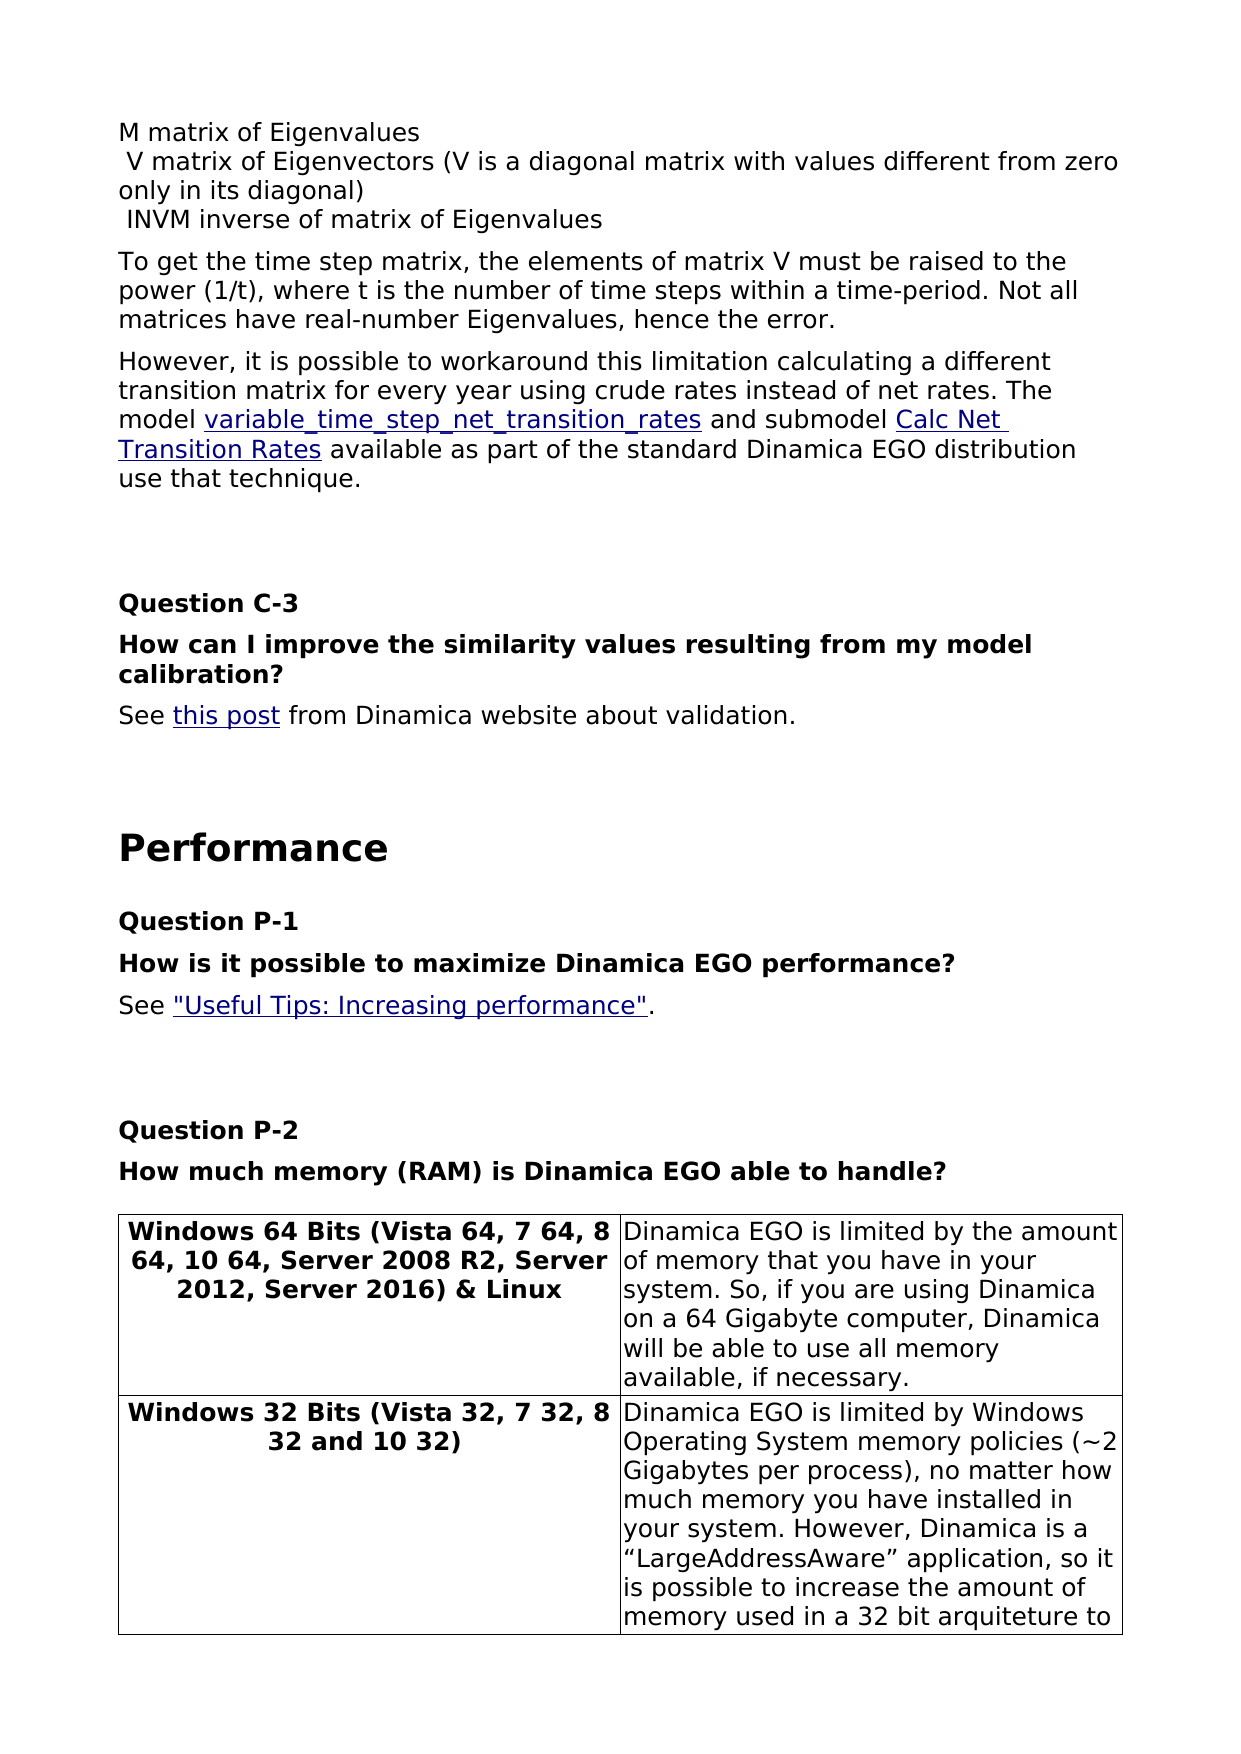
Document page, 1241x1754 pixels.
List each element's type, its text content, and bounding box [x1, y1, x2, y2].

subtitle Question P-1 [118, 908, 1122, 937]
table_cell Dinamica EGO is limited by Windows Operating System memory policies (~2 Gigabytes per process), no matter how much memory you have installed in your system. However, Dinamica is a “LargeAddressAware” application, so it is possible to increase the amount of memory used in a 32 bit arquiteture to [621, 1396, 1122, 1634]
subtitle Question C-3 [118, 589, 1122, 618]
subtitle Question P-2 [118, 1116, 1122, 1145]
table_header Dinamica EGO is limited by the amount of memory that you have in your system. So, if you are using Dinamica on a 64 Gigabyte computer, Dinamica will be able to use all memory available, if necessary. [621, 1215, 1122, 1395]
table_cell Windows 32 Bits (Vista 32, 7 32, 8 32 and 10 32) [119, 1396, 620, 1634]
text How is it possible to maximize Dinamica EGO performance? [118, 949, 1122, 978]
text To get the time step matrix, the elements of matrix V must be raised to the power (1/t), where t is the number of time steps within a time-period. Not all matrices have real-number Eigenvalues, hence the error. [118, 247, 1122, 335]
text However, it is possible to workaround this limitation calculating a different transition matrix for every year using crude rates instead of net rates. The model variable_time_step_net_transition_rates and submodel Calc Net Transition Rates available as part of the standard Dinamica EGO distribution use that technique. [118, 347, 1122, 551]
table_header Windows 64 Bits (Vista 64, 7 64, 8 64, 10 64, Server 2008 R2, Server 2012, Server 2016) & Linux [119, 1215, 620, 1395]
text See "Useful Tips: Increasing performance". [118, 991, 1122, 1078]
text How much memory (RAM) is Dinamica EGO able to handle? [118, 1158, 1122, 1187]
text How can I improve the similarity values resulting from my model calibration? [118, 631, 1122, 689]
text See this post from Dinamica website about validation. [118, 701, 1122, 789]
text M matrix of Eigenvalues V matrix of Eigenvectors (V is a diagonal matrix with values different from zero only in its diagonal) INVM inverse of matrix of Eigenvalues [118, 118, 1122, 235]
subtitle Performance [118, 826, 1122, 870]
